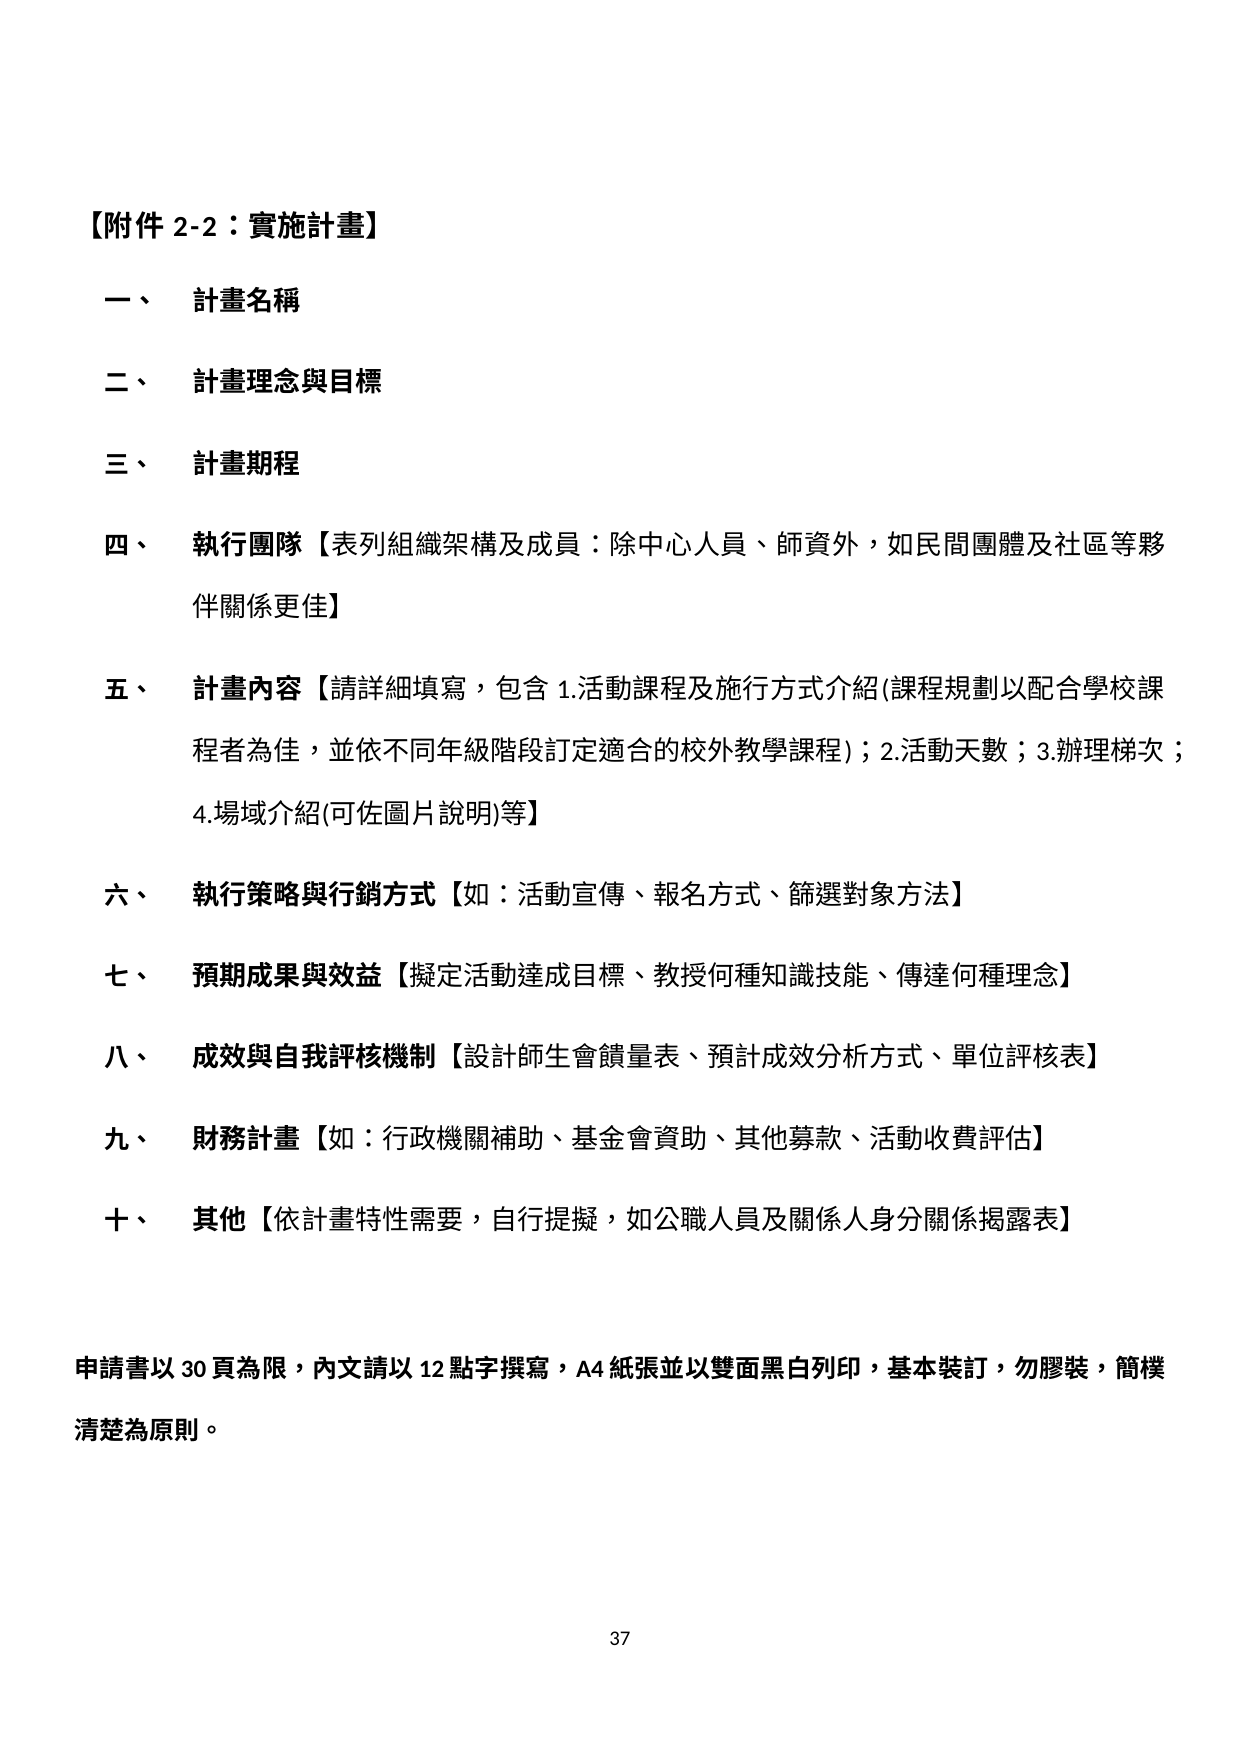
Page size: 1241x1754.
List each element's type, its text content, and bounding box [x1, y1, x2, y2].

list 計畫名稱 [104, 257, 1165, 319]
list 預期成果與效益【擬定活動達成目標、教授何種知識技能、傳達何種理念】 [104, 932, 1165, 994]
list 計畫理念與目標 [104, 338, 1165, 401]
text 申請書以30頁為限，內文請以12點字撰寫，A4紙張並以雙面黑白列印，基本裝訂，勿膠裝，簡樸清楚為原則。 [74, 1325, 1165, 1450]
list 其他【依計畫特性需要，自行提擬，如公職人員及關係人身分關係揭露表】 [104, 1176, 1165, 1238]
list 執行策略與行銷方式【如：活動宣傳、報名方式、篩選對象方法】 [104, 851, 1165, 913]
list 執行團隊【表列組織架構及成員：除中心人員、師資外，如民間團體及社區等夥伴關係更佳】 [104, 501, 1165, 626]
list 成效與自我評核機制【設計師生會饋量表、預計成效分析方式、單位評核表】 [104, 1013, 1165, 1076]
list 財務計畫【如：行政機關補助、基金會資助、其他募款、活動收費評估】 [104, 1094, 1165, 1157]
text 【附件2-2：實施計畫】 [74, 182, 1165, 244]
list 計畫期程 [104, 419, 1165, 482]
list 計畫內容【請詳細填寫，包含1.活動課程及施行方式介紹(課程規劃以配合學校課程者為佳，並依不同年級階段訂定適合的校外教學課程)；2.活動天數；3.辦理梯次；4.場域介紹(可佐圖片說明)等】 [104, 644, 1165, 832]
